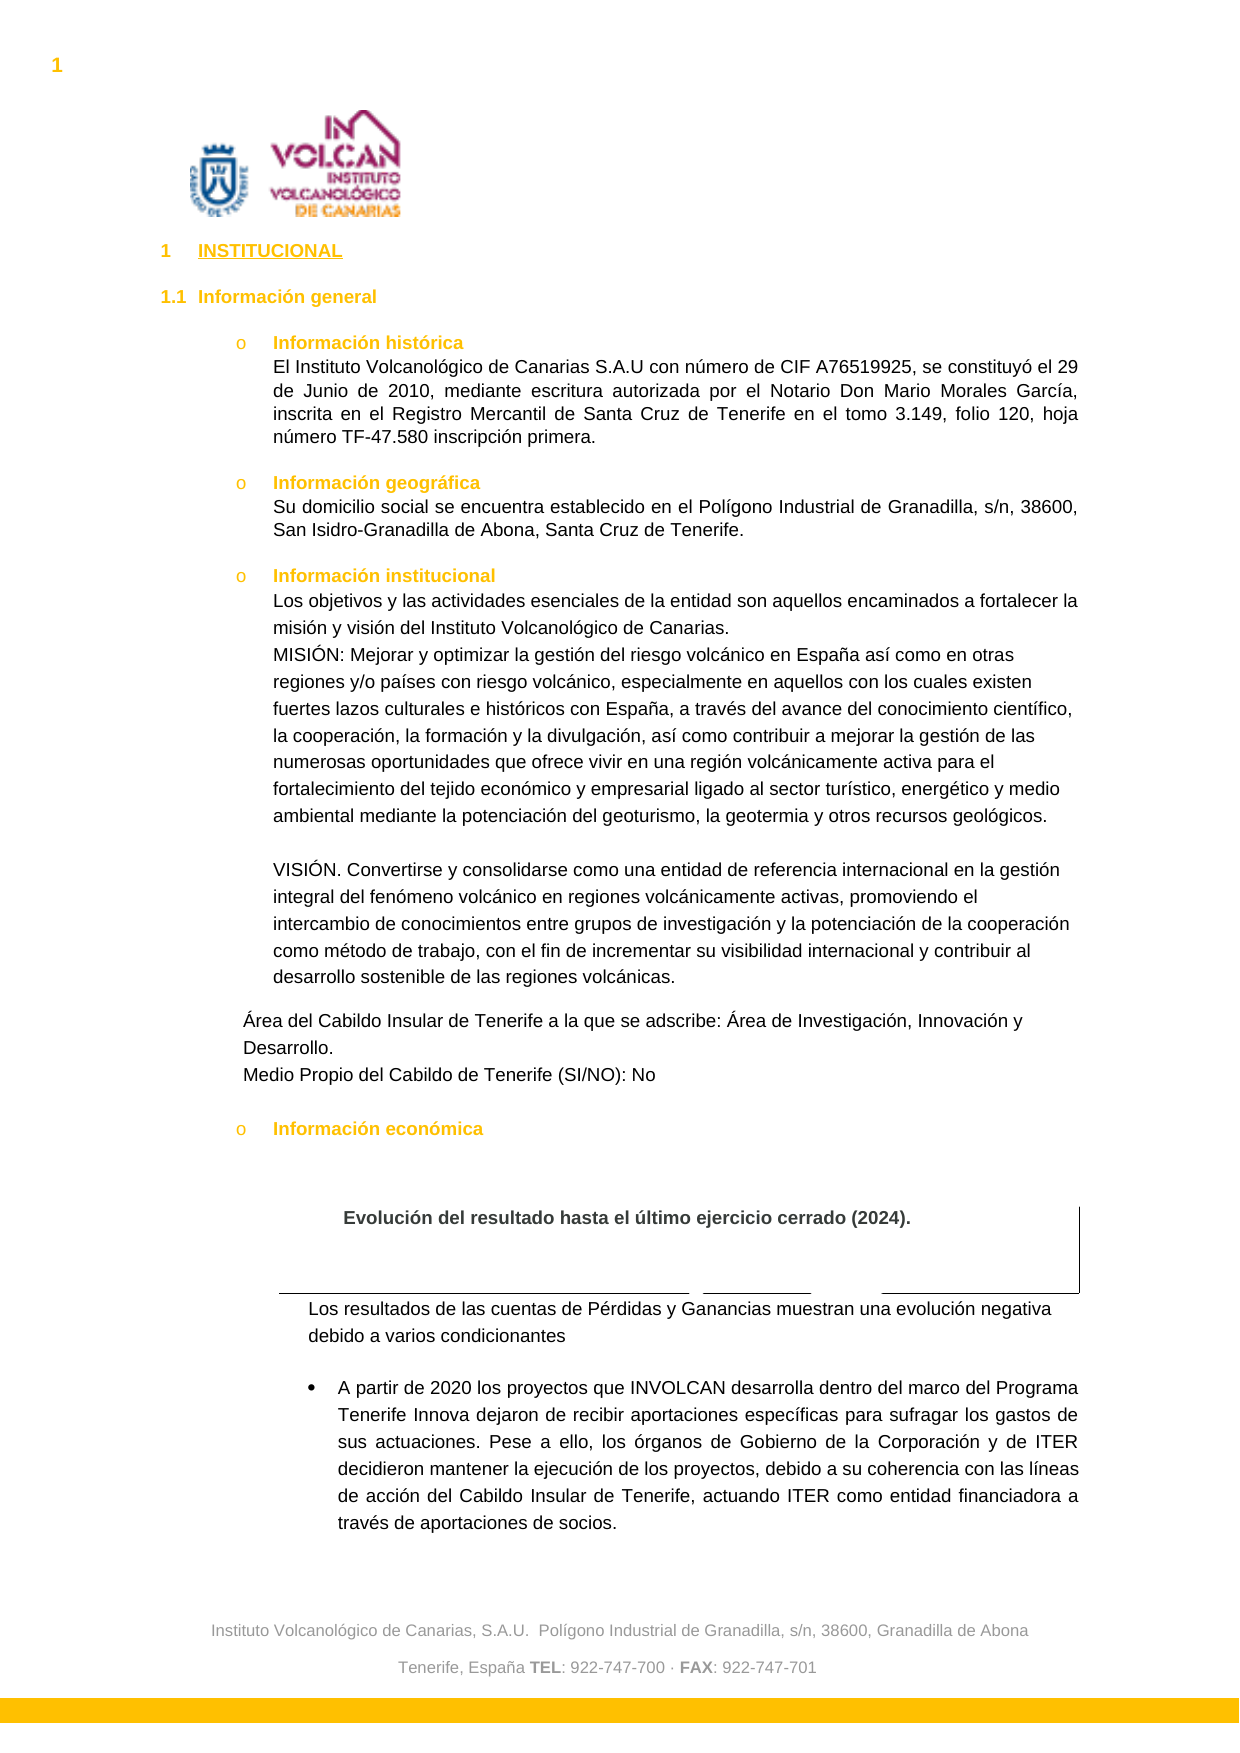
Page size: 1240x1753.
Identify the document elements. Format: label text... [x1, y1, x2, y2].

list INSTITUCIONAL [160, 239, 1079, 261]
list VISIÓN. Convertirse y consolidarse como una entidad de referencia internacional en la gestión integral del fenómeno volcánico en regiones volcánicamente activas, promoviendo el intercambio de conocimientos entre grupos de investigación y la potenciación de la cooperación como método de trabajo, con el fin de incrementar su visibilidad internacional y contribuir al desarrollo sostenible de las regiones volcánicas. [851, 859, 1079, 988]
list Información institucional [235, 565, 1079, 588]
list Información general [160, 286, 1079, 307]
list VISIÓN. Convertirse y consolidarse como una entidad de referencia internacional en la gestión integral del fenómeno volcánico en regiones volcánicamente activas, promoviendo el intercambio de conocimientos entre grupos de investigación y la potenciación de la cooperación como método de trabajo, con el fin de incrementar su visibilidad internacional y contribuir al desarrollo sostenible de las regiones volcánicas. [749, 870, 953, 988]
list Información histórica [235, 332, 1079, 355]
list [749, 1117, 1054, 1141]
text [749, 1064, 1079, 1085]
list El Instituto Volcanológico de Canarias S.A.U con número de CIF A76519925, se constituyó el 29 de Junio de 2010, mediante escritura autorizada por el Notario Don Mario Morales García, inscrita en el Registro Mercantil de Santa Cruz de Tenerife en el tomo 3.149, folio 120, hoja número TF-47.580 inscripción primera. [273, 356, 1079, 447]
text Evolución del resultado hasta el último ejercicio cerrado (2024). [886, 1208, 1079, 1293]
list MISIÓN: Mejorar y optimizar la gestión del riesgo volcánico en España así como en otras regiones y/o países con riesgo volcánico, especialmente en aquellos con los cuales existen fuertes lazos culturales e históricos con España, a través del avance del conocimiento científico, la cooperación, la formación y la divulgación, así como contribuir a mejorar la gestión de las numerosas oportunidades que ofrece vivir en una región volcánicamente activa para el fortalecimiento del tejido económico y empresarial ligado al sector turístico, energético y medio ambiental mediante la potenciación del geoturismo, la geotermia y otros recursos geológicos. [273, 644, 959, 827]
text Evolución del resultado hasta el último ejercicio cerrado (2024). [278, 1142, 689, 1293]
text Los resultados de las cuentas de Pérdidas y Ganancias muestran una evolución negativa debido a varios condicionantes [763, 1298, 1079, 1347]
text Evolución del resultado hasta el último ejercicio cerrado (2024). [705, 1142, 1019, 1293]
text Los resultados de las cuentas de Pérdidas y Ganancias muestran una evolución negativa debido a varios condicionantes [308, 1298, 804, 1347]
text Área del Cabildo Insular de Tenerife a la que se adscribe: Área de Investigación, Innovación y Desarrollo. [749, 1010, 1079, 1058]
text Medio Propio del Cabildo de Tenerife (SI/NO): No [243, 1064, 689, 1085]
text Área del Cabildo Insular de Tenerife a la que se adscribe: Área de Investigación, Innovación y Desarrollo. [243, 1010, 689, 1058]
list Los objetivos y las actividades esenciales de la entidad son aquellos encaminados a fortalecer la misión y visión del Instituto Volcanológico de Canarias. [273, 590, 1052, 638]
list Su domicilio social se encuentra establecido en el Polígono Industrial de Granadilla, s/n, 38600, San Isidro-Granadilla de Abona, Santa Cruz de Tenerife. [273, 496, 1079, 541]
list A partir de 2020 los proyectos que INVOLCAN desarrolla dentro del marco del Programa Tenerife Innova dejaron de recibir aportaciones específicas para sufragar los gastos de sus actuaciones. Pese a ello, los órganos de Gobierno de la Corporación y de ITER decidieron mantener la ejecución de los proyectos, debido a su coherencia con las líneas de acción del Cabildo Insular de Tenerife, actuando ITER como entidad financiadora a través de aportaciones de socios. [308, 1377, 1079, 1533]
list Información económica [235, 1117, 689, 1141]
list Información geográfica [235, 471, 1079, 495]
list VISIÓN. Convertirse y consolidarse como una entidad de referencia internacional en la gestión integral del fenómeno volcánico en regiones volcánicamente activas, promoviendo el intercambio de conocimientos entre grupos de investigación y la potenciación de la cooperación como método de trabajo, con el fin de incrementar su visibilidad internacional y contribuir al desarrollo sostenible de las regiones volcánicas. [273, 859, 689, 988]
list MISIÓN: Mejorar y optimizar la gestión del riesgo volcánico en España así como en otras regiones y/o países con riesgo volcánico, especialmente en aquellos con los cuales existen fuertes lazos culturales e históricos con España, a través del avance del conocimiento científico, la cooperación, la formación y la divulgación, así como contribuir a mejorar la gestión de las numerosas oportunidades que ofrece vivir en una región volcánicamente activa para el fortalecimiento del tejido económico y empresarial ligado al sector turístico, energético y medio ambiental mediante la potenciación del geoturismo, la geotermia y otros recursos geológicos. [786, 645, 1079, 827]
